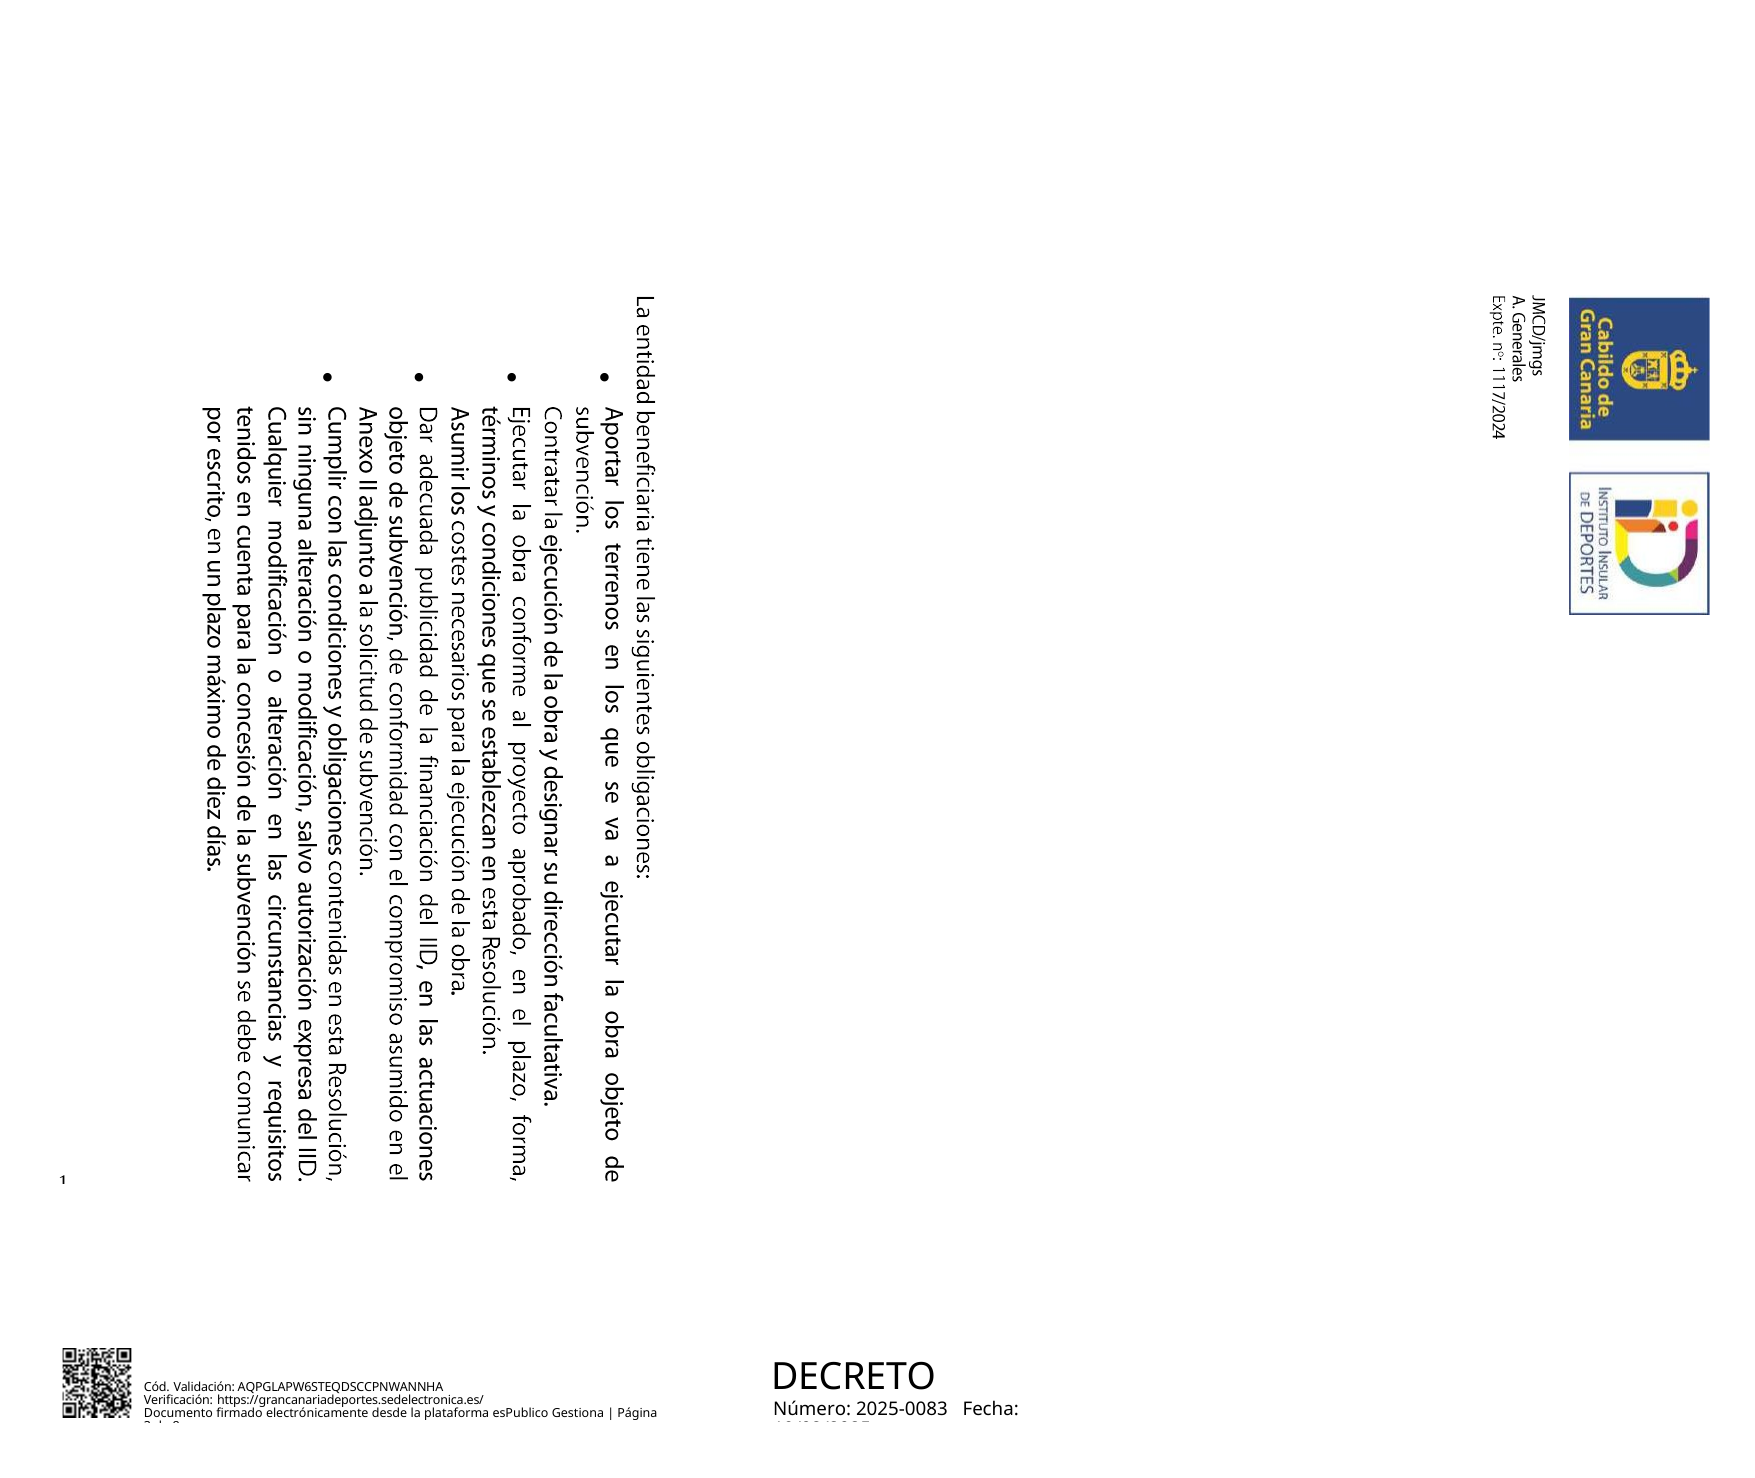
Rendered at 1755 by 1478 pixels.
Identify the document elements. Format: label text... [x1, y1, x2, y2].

text  [414, 369, 479, 383]
text  [507, 369, 572, 383]
text 1 [58, 1170, 83, 1183]
text  [600, 369, 633, 383]
text  [323, 369, 356, 383]
